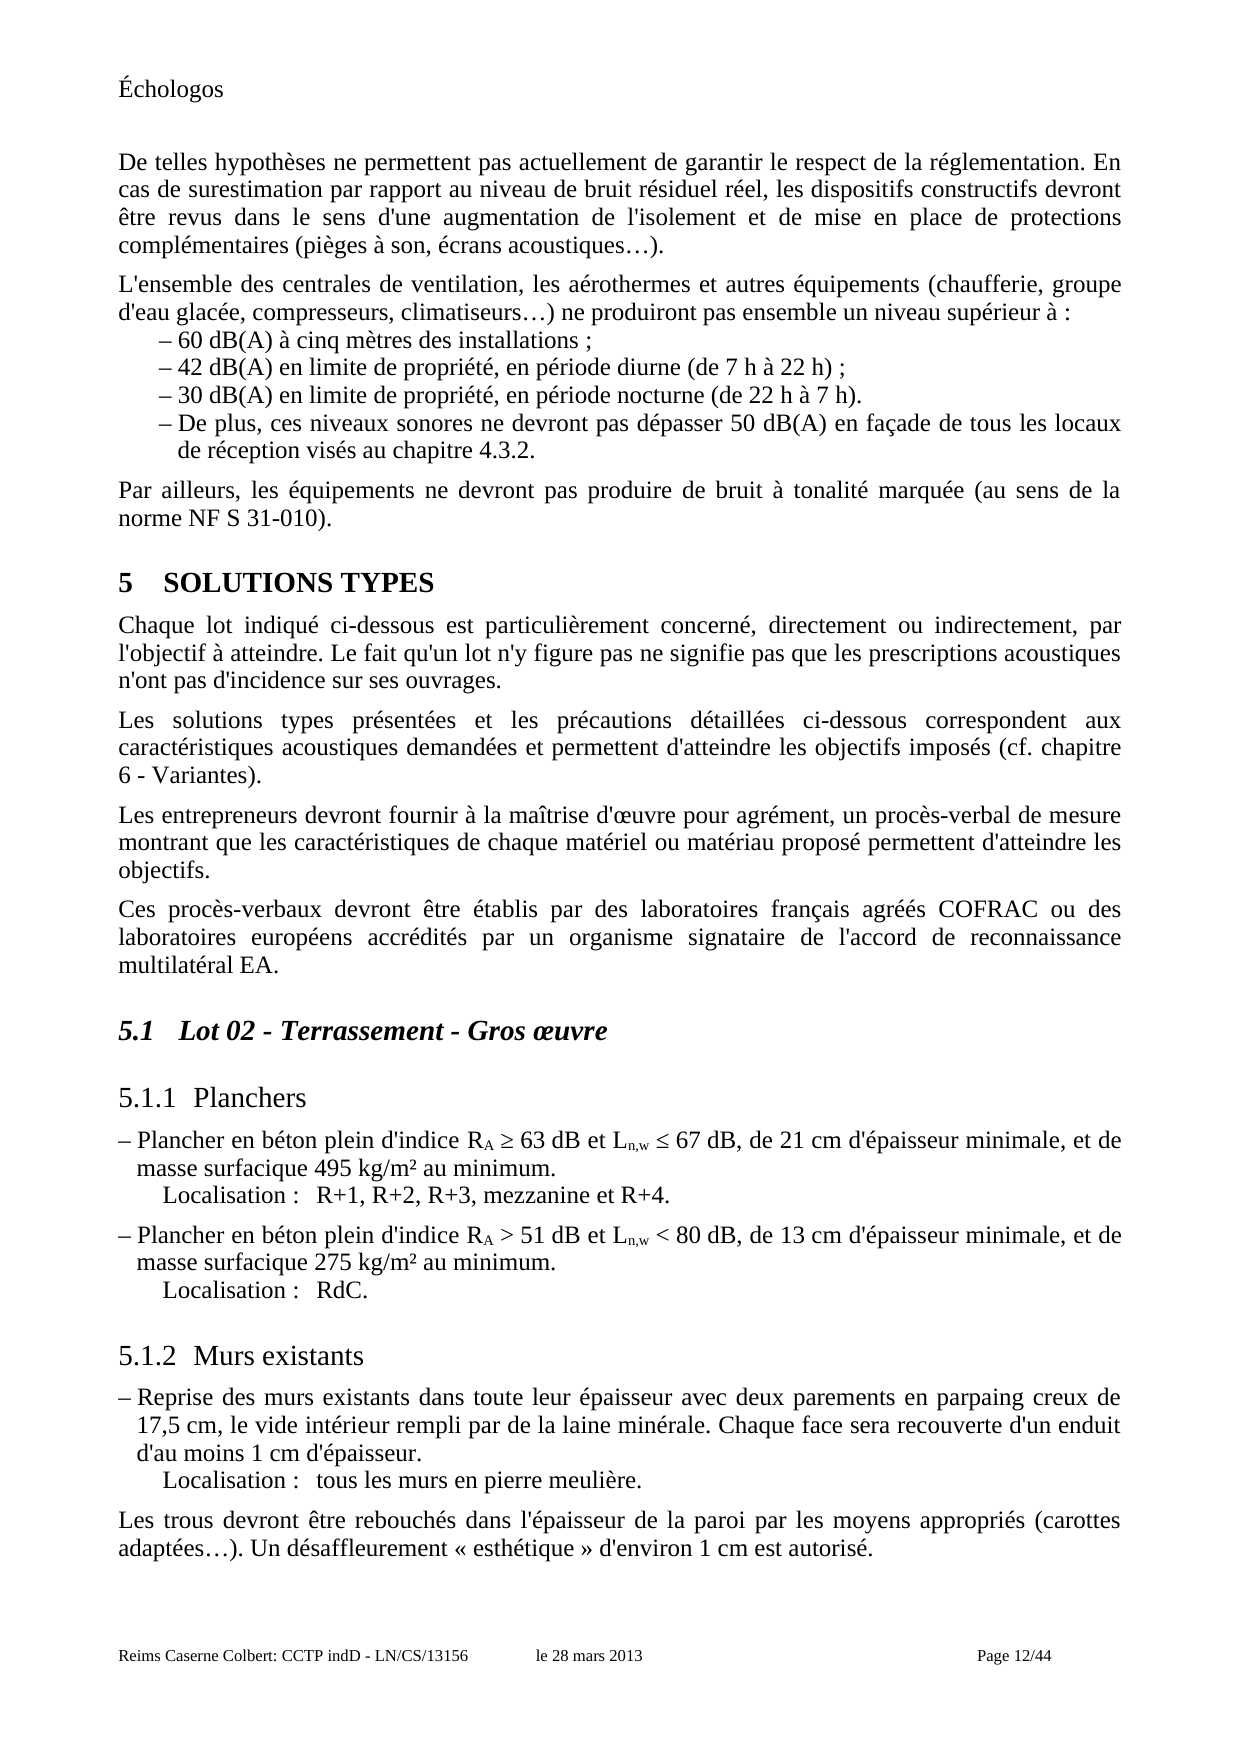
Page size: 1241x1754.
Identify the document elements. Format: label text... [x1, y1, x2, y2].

text – Plancher en béton plein d'indice RA ≥ 63 dB et Ln,w ≤ 67 dB, de 21 cm d'épaisseur minimale, et de masse surfacique 495 kg/m² au minimum. [118, 1126, 1122, 1181]
text – 42 dB(A) en limite de propriété, en période diurne (de 7 h à 22 h) ; [159, 353, 1122, 381]
subtitle Planchers [118, 1082, 1122, 1114]
text Localisation : tous les murs en pierre meulière. [162, 1467, 1122, 1494]
text De telles hypothèses ne permettent pas actuellement de garantir le respect de la réglementation. En cas de surestimation par rapport au niveau de bruit résiduel réel, les dispositifs constructifs devront être revus dans le sens d'une augmentation de l'isolement et de mise en place de protections complémentaires (pièges à son, écrans acoustiques…). [118, 148, 1122, 258]
text Chaque lot indiqué ci-dessous est particulièrement concerné, directement ou indirectement, par l'objectif à atteindre. Le fait qu'un lot n'y figure pas ne signifie pas que les prescriptions acoustiques n'ont pas d'incidence sur ses ouvrages. [118, 611, 1122, 694]
text Les trous devront être rebouchés dans l'épaisseur de la paroi par les moyens appropriés (carottes adaptées…). Un désaffleurement « esthétique » d'environ 1 cm est autorisé. [118, 1506, 1122, 1561]
text – Reprise des murs existants dans toute leur épaisseur avec deux parements en parpaing creux de 17,5 cm, le vide intérieur rempli par de la laine minérale. Chaque face sera recouverte d'un enduit d'au moins 1 cm d'épaisseur. [118, 1383, 1122, 1467]
text Les solutions types présentées et les précautions détaillées ci-dessous correspondent aux caractéristiques acoustiques demandées et permettent d'atteindre les objectifs imposés (cf. chapitre 6 - Variantes). [118, 706, 1122, 789]
subtitle Lot 02 - Terrassement - Gros œuvre [118, 1014, 1122, 1046]
text – 60 dB(A) à cinq mètres des installations ; [159, 326, 1122, 353]
text Par ailleurs, les équipements ne devront pas produire de bruit à tonalité marquée (au sens de la norme NF S 31-010). [118, 476, 1122, 531]
text Localisation : R+1, R+2, R+3, mezzanine et R+4. [162, 1181, 1122, 1209]
text L'ensemble des centrales de ventilation, les aérothermes et autres équipements (chaufferie, groupe d'eau glacée, compresseurs, climatiseurs…) ne produiront pas ensemble un niveau supérieur à : [118, 270, 1122, 326]
text Les entrepreneurs devront fournir à la maîtrise d'œuvre pour agrément, un procès-verbal de mesure montrant que les caractéristiques de chaque matériel ou matériau proposé permettent d'atteindre les objectifs. [118, 801, 1122, 884]
text – De plus, ces niveaux sonores ne devront pas dépasser 50 dB(A) en façade de tous les locaux de réception visés au chapitre 4.3.2. [159, 409, 1122, 464]
text – 30 dB(A) en limite de propriété, en période nocturne (de 22 h à 7 h). [159, 381, 1122, 409]
text Ces procès-verbaux devront être établis par des laboratoires français agréés COFRAC ou des laboratoires européens accrédités par un organisme signataire de l'accord de reconnaissance multilatéral EA. [118, 896, 1122, 979]
text Localisation : RdC. [162, 1276, 1122, 1304]
subtitle Solutions types [118, 567, 1122, 599]
subtitle Murs existants [118, 1339, 1122, 1372]
text – Plancher en béton plein d'indice RA > 51 dB et Ln,w < 80 dB, de 13 cm d'épaisseur minimale, et de masse surfacique 275 kg/m² au minimum. [118, 1221, 1122, 1276]
